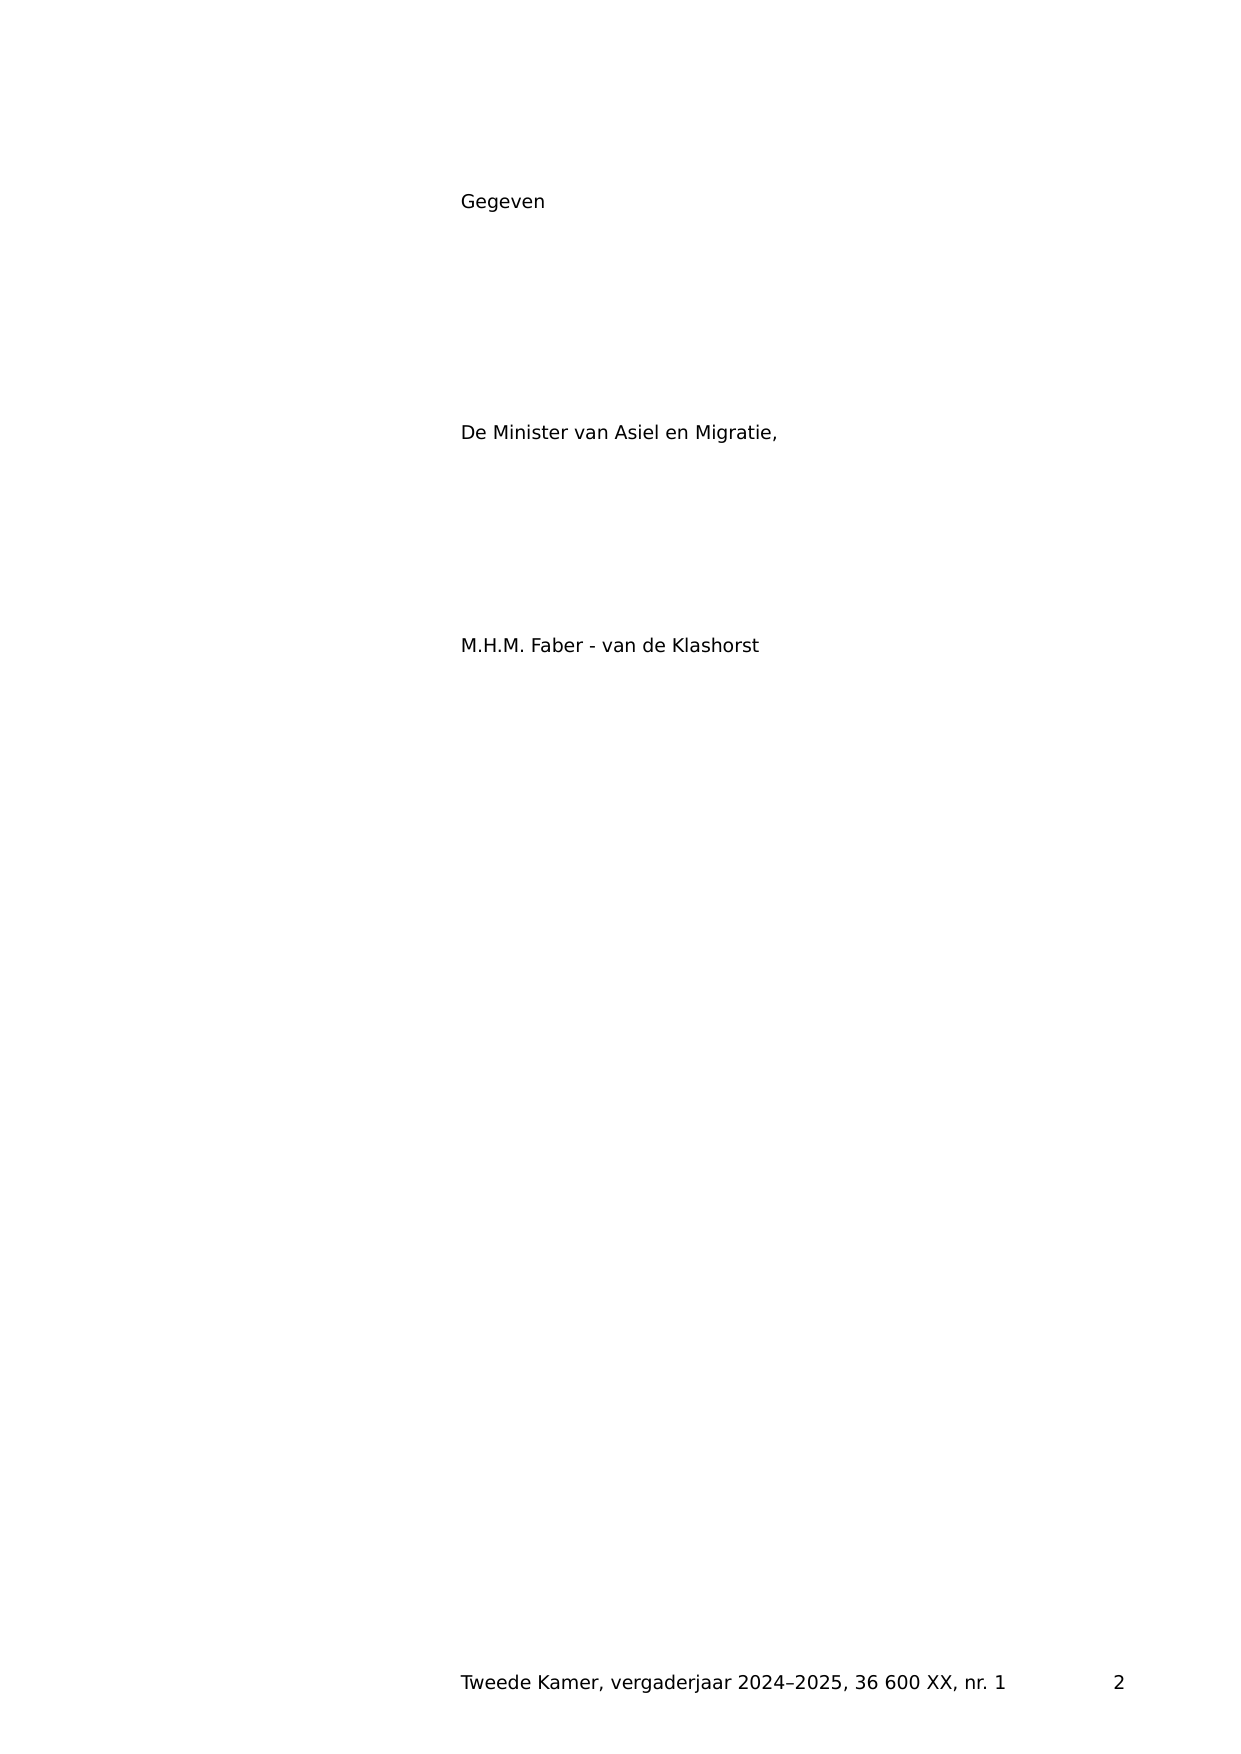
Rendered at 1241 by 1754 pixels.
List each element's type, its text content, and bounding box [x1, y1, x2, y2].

text De Minister van Asiel en Migratie, [461, 422, 1125, 444]
text Gegeven [461, 191, 1125, 213]
text M.H.M. Faber - van de Klashorst [461, 635, 1125, 657]
